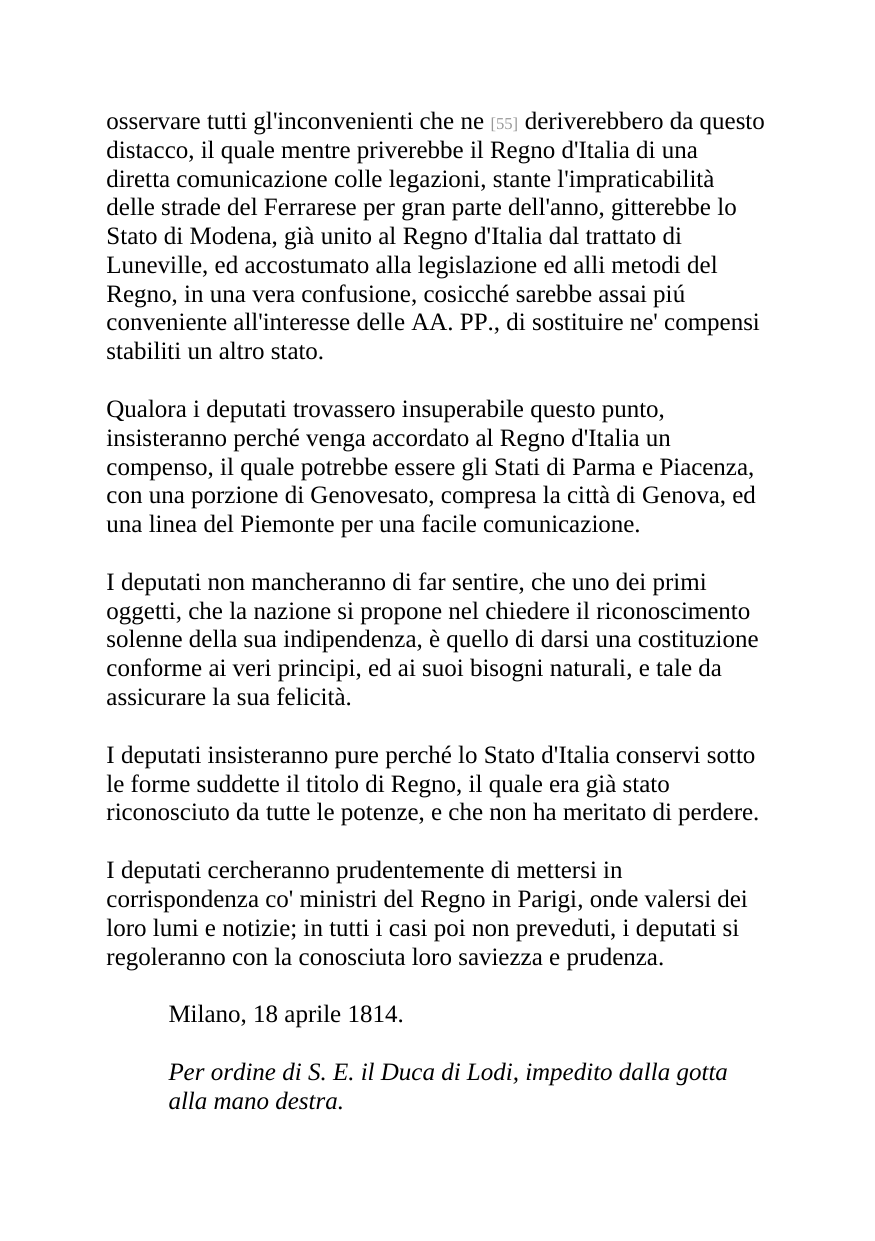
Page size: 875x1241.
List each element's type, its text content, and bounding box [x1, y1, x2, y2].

text I deputati insisteranno pure perché lo Stato d'Italia conservi sotto le forme suddette il titolo di Regno, il quale era già stato riconosciuto da tutte le potenze, e che non ha meritato di perdere. [106, 740, 768, 826]
text I deputati cercheranno prudentemente di mettersi in corrispondenza co' ministri del Regno in Parigi, onde valersi dei loro lumi e notizie; in tutti i casi poi non preveduti, i deputati si regoleranno con la conosciuta loro saviezza e prudenza. [106, 855, 768, 970]
text I deputati non mancheranno di far sentire, che uno dei primi oggetti, che la nazione si propone nel chiedere il riconoscimento solenne della sua indipendenza, è quello di darsi una costituzione conforme ai veri principi, ed ai suoi bisogni naturali, e tale da assicurare la sua felicità. [106, 567, 768, 711]
text Per ordine di S. E. il Duca di Lodi, impedito dalla gotta alla mano destra. [168, 1057, 768, 1115]
text osservare tutti gl'inconvenienti che ne [55] deriverebbero da questo distacco, il quale mentre priverebbe il Regno d'Italia di una diretta comunicazione colle legazioni, stante l'impraticabilità delle strade del Ferrarese per gran parte dell'anno, gitterebbe lo Stato di Modena, già unito al Regno d'Italia dal trattato di Luneville, ed accostumato alla legislazione ed alli metodi del Regno, in una vera confusione, cosicché sarebbe assai piú conveniente all'interesse delle AA. PP., di sostituire ne' compensi stabiliti un altro stato. [106, 106, 768, 365]
text Qualora i deputati trovassero insuperabile questo punto, insisteranno perché venga accordato al Regno d'Italia un compenso, il quale potrebbe essere gli Stati di Parma e Piacenza, con una porzione di Genovesato, compresa la città di Genova, ed una linea del Piemonte per una facile comunicazione. [106, 394, 768, 538]
text Milano, 18 aprile 1814. [168, 999, 768, 1028]
